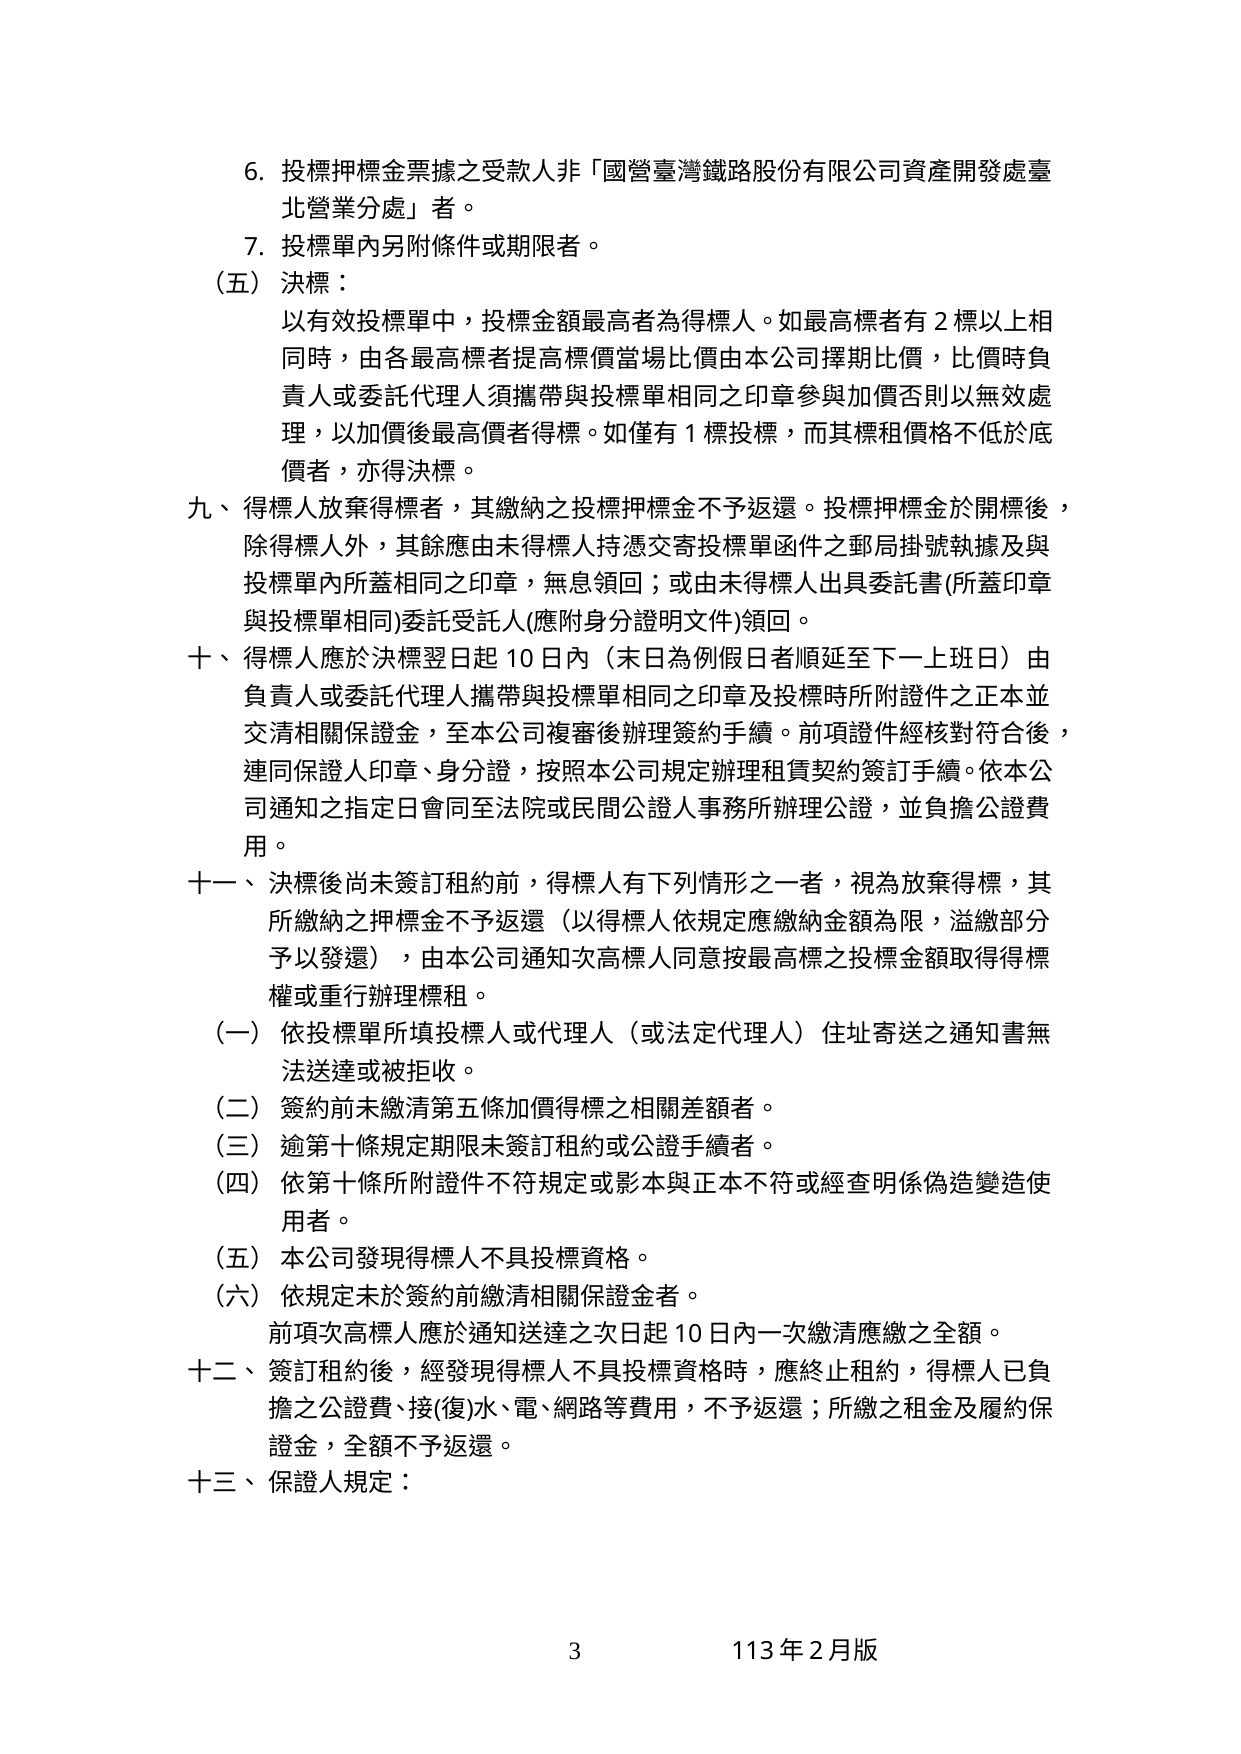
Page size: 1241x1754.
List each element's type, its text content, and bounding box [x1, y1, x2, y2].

list 保證人規定： [187, 1462, 1053, 1499]
list 簽約前未繳清第五條加價得標之相關差額者。 [200, 1087, 1053, 1125]
list 決標後尚未簽訂租約前，得標人有下列情形之一者，視為放棄得標，其所繳納之押標金不予返還（以得標人依規定應繳納金額為限，溢繳部分予以發還），由本公司通知次高標人同意按最高標之投標金額取得得標權或重行辦理標租。 [187, 862, 1053, 1012]
text 以有效投標單中，投標金額最高者為得標人。如最高標者有2標以上相同時，由各最高標者提高標價當場比價由本公司擇期比價，比價時負責人或委託代理人須攜帶與投標單相同之印章參與加價否則以無效處理，以加價後最高價者得標。如僅有1標投標，而其標租價格不低於底價者，亦得決標。 [281, 300, 1053, 487]
list 逾第十條規定期限未簽訂租約或公證手續者。 [200, 1125, 1053, 1162]
list 投標押標金票據之受款人非「國營臺灣鐵路股份有限公司資產開發處臺北營業分處」者。 [244, 150, 1053, 225]
list 簽訂租約後，經發現得標人不具投標資格時，應終止租約，得標人已負擔之公證費、接(復)水、電、網路等費用，不予返還；所繳之租金及履約保證金，全額不予返還。 [187, 1350, 1053, 1462]
list 投標單內另附條件或期限者。 [244, 225, 1053, 262]
list 決標： [200, 262, 1053, 300]
list 得標人應於決標翌日起10日內（末日為例假日者順延至下一上班日）由負責人或委託代理人攜帶與投標單相同之印章及投標時所附證件之正本並交清相關保證金，至本公司複審後辦理簽約手續。前項證件經核對符合後，連同保證人印章、身分證，按照本公司規定辦理租賃契約簽訂手續。依本公司通知之指定日會同至法院或民間公證人事務所辦理公證，並負擔公證費用。 [187, 637, 1053, 862]
list 得標人放棄得標者，其繳納之投標押標金不予返還。投標押標金於開標後，除得標人外，其餘應由未得標人持憑交寄投標單函件之郵局掛號執據及與投標單內所蓋相同之印章，無息領回；或由未得標人出具委託書(所蓋印章與投標單相同)委託受託人(應附身分證明文件)領回。 [187, 487, 1053, 637]
list 依第十條所附證件不符規定或影本與正本不符或經查明係偽造變造使用者。 [200, 1162, 1053, 1237]
list 依投標單所填投標人或代理人（或法定代理人）住址寄送之通知書無法送達或被拒收。 [200, 1012, 1053, 1087]
text 前項次高標人應於通知送達之次日起10日內一次繳清應繳之全額。 [269, 1312, 1053, 1350]
list 依規定未於簽約前繳清相關保證金者。 [200, 1275, 1053, 1312]
list 本公司發現得標人不具投標資格。 [200, 1237, 1053, 1275]
